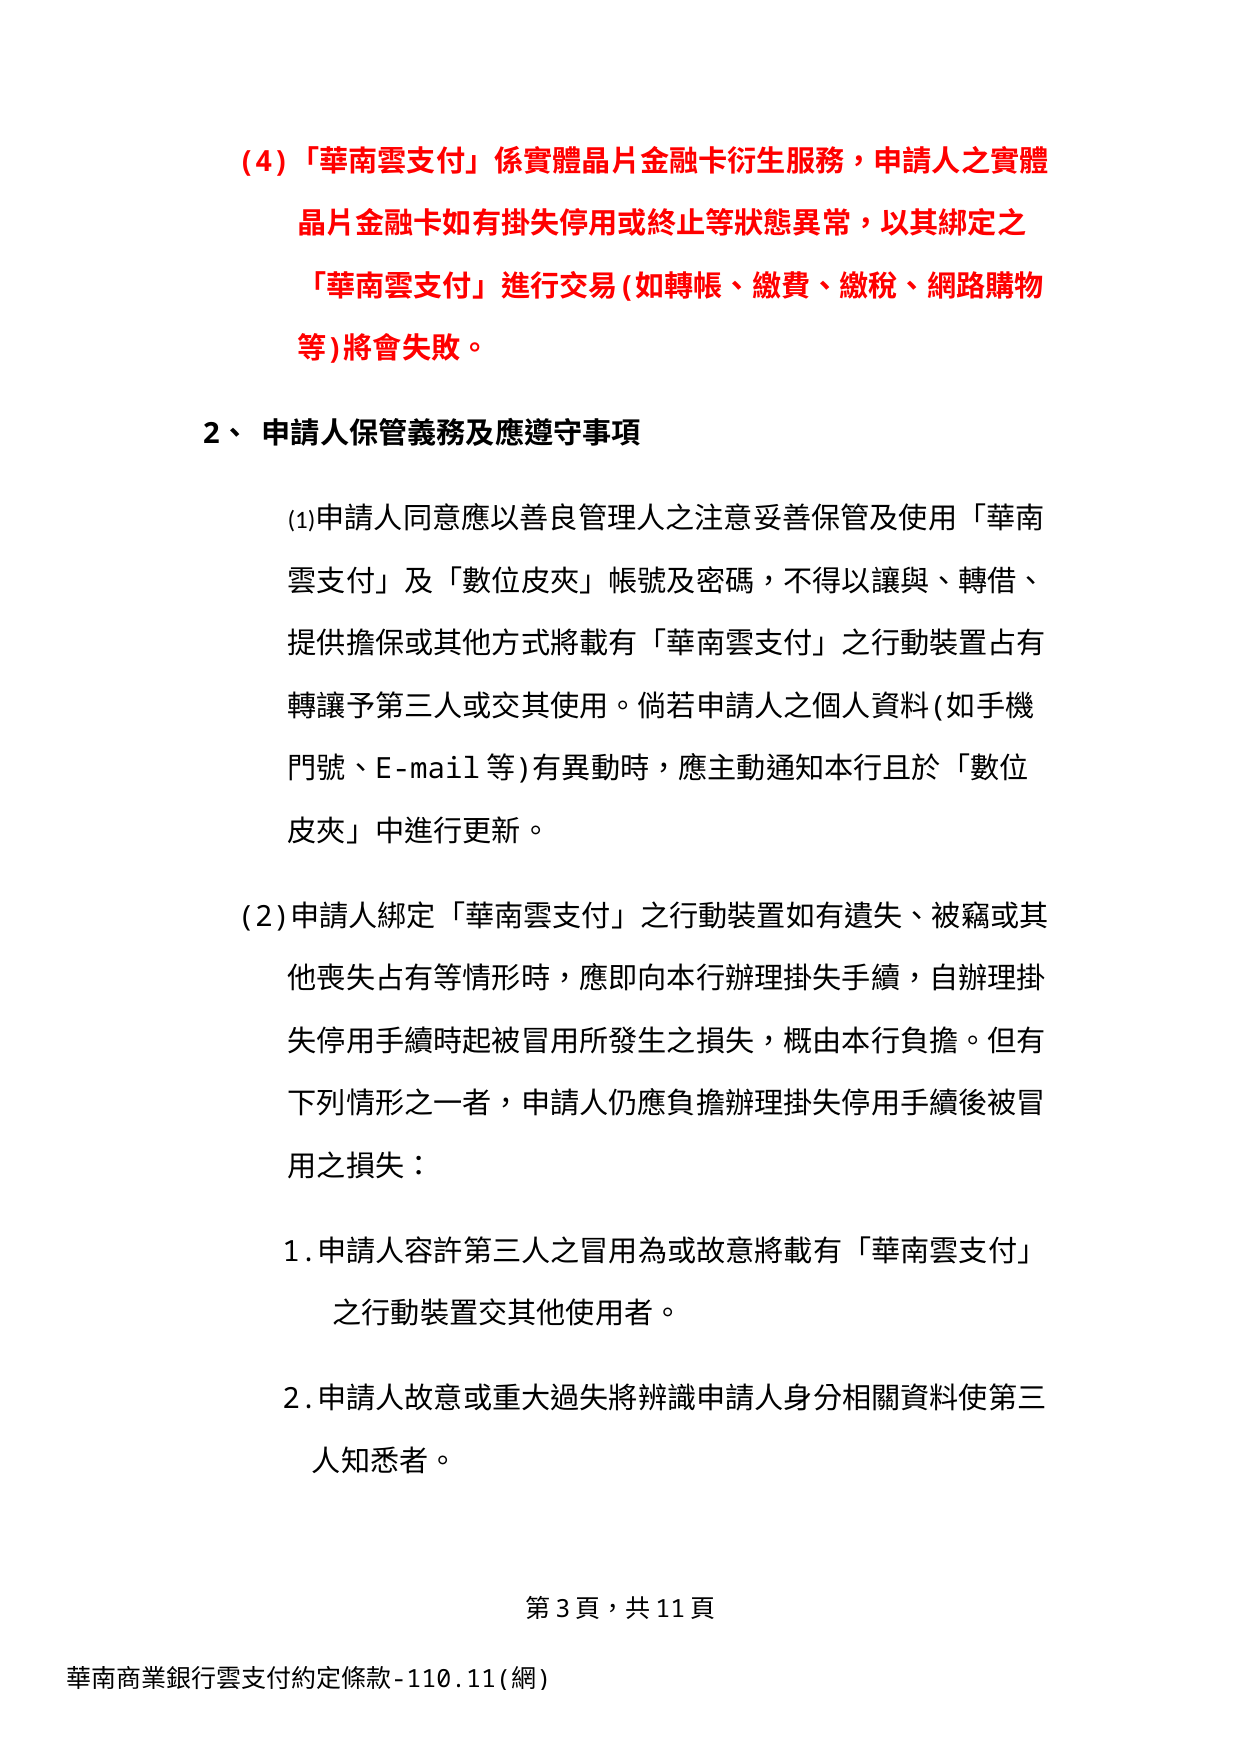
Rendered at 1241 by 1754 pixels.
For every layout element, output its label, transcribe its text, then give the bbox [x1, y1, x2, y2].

list 申請人故意或重大過失將辨識申請人身分相關資料使第三人知悉者。 [282, 1354, 1053, 1479]
list 「華南雲支付」係實體晶片金融卡衍生服務，申請人之實體晶片金融卡如有掛失停用或終止等狀態異常，以其綁定之「華南雲支付」進行交易(如轉帳、繳費、繳稅、網路購物等)將會失敗。 [237, 117, 1053, 367]
list 申請人容許第三人之冒用為或故意將載有「華南雲支付」之行動裝置交其他使用者。 [282, 1207, 1053, 1332]
list 申請人同意應以善良管理人之注意妥善保管及使用「華南雲支付」及「數位皮夾」帳號及密碼，不得以讓與、轉借、提供擔保或其他方式將載有「華南雲支付」之行動裝置占有轉讓予第三人或交其使用。倘若申請人之個人資料(如手機門號、E-mail等)有異動時，應主動通知本行且於「數位皮夾」中進行更新。 [287, 474, 1053, 849]
list 申請人綁定「華南雲支付」之行動裝置如有遺失、被竊或其他喪失占有等情形時，應即向本行辦理掛失手續，自辦理掛失停用手續時起被冒用所發生之損失，概由本行負擔。但有下列情形之一者，申請人仍應負擔辦理掛失停用手續後被冒用之損失： [237, 872, 1053, 1184]
list 申請人保管義務及應遵守事項 [202, 389, 1053, 452]
